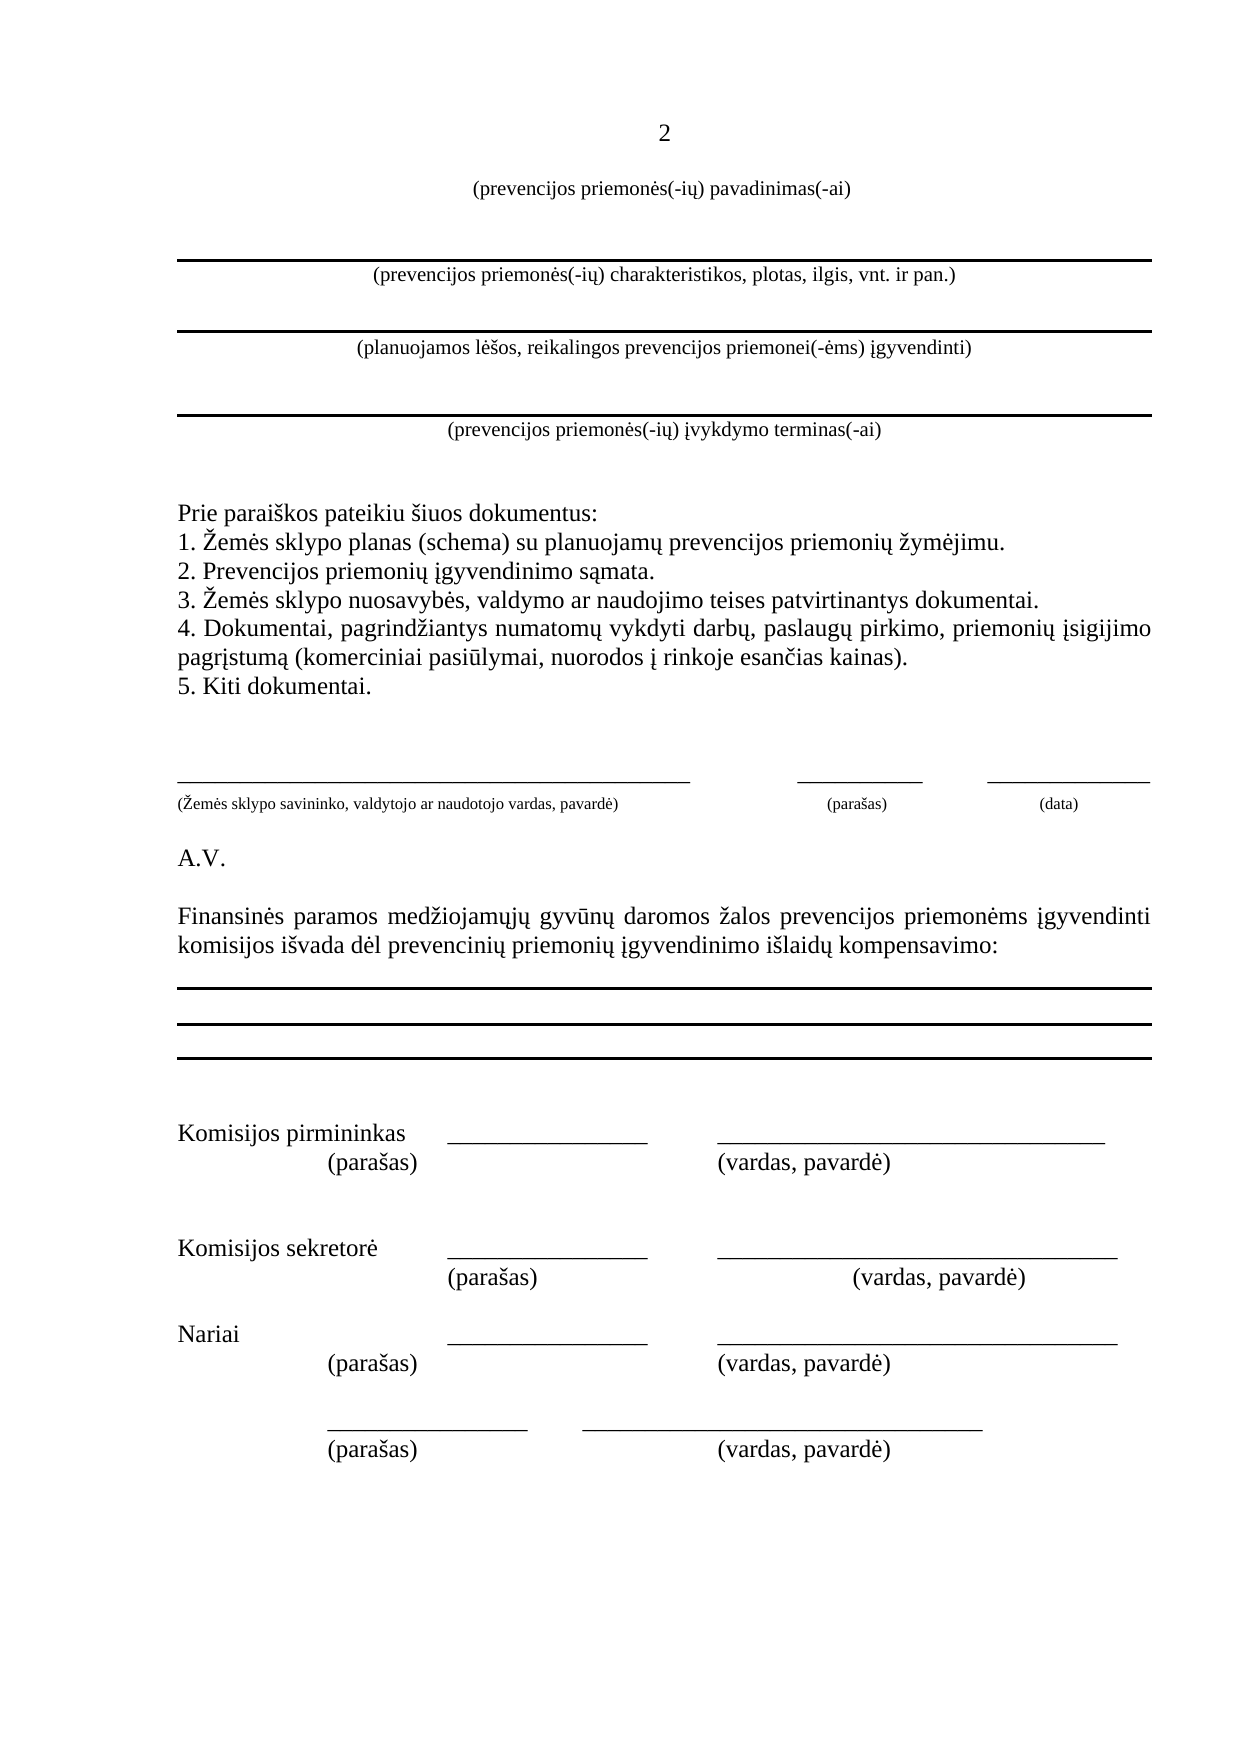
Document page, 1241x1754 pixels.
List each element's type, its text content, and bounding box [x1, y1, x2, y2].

text (parašas) (vardas, pavardė) [312, 1262, 1152, 1290]
text 1. Žemės sklypo planas (schema) su planuojamų prevencijos priemonių žymėjimu. [177, 527, 1152, 556]
text 2. Prevencijos priemonių įgyvendinimo sąmata. [177, 556, 1152, 585]
text Komisijos sekretorė ________________ ________________________________ [177, 1233, 1152, 1262]
text (prevencijos priemonės(-ių) įvykdymo terminas(-ai) [177, 417, 1152, 441]
text Prie paraiškos pateikiu šiuos dokumentus: [177, 498, 1152, 527]
text 3. Žemės sklypo nuosavybės, valdymo ar naudojimo teises patvirtinantys dokumentai. [177, 585, 1152, 613]
text (parašas) (vardas, pavardė) [177, 1147, 1152, 1175]
text (prevencijos priemonės(-ių) pavadinimas(-ai) [177, 176, 1152, 200]
text Komisijos pirmininkas ________________ _______________________________ [177, 1118, 1152, 1147]
text (planuojamos lėšos, reikalingos prevencijos priemonei(-ėms) įgyvendinti) [177, 333, 1152, 359]
text Finansinės paramos medžiojamųjų gyvūnų daromos žalos prevencijos priemonėms įgyvendinti komisijos išvada dėl prevencinių priemonių įgyvendinimo išlaidų kompensavimo: [177, 901, 1152, 958]
text (parašas) (vardas, pavardė) [177, 1434, 1152, 1463]
text 5. Kiti dokumentai. [177, 671, 1152, 700]
text A.V. [177, 843, 1152, 872]
text 4. Dokumentai, pagrindžiantys numatomų vykdyti darbų, paslaugų pirkimo, priemonių įsigijimo pagrįstumą (komerciniai pasiūlymai, nuorodos į rinkoje esančias kainas). [177, 613, 1152, 671]
text Nariai ________________ ________________________________ [177, 1319, 1152, 1348]
text (prevencijos priemonės(-ių) charakteristikos, plotas, ilgis, vnt. ir pan.) [177, 262, 1152, 286]
text (parašas) (vardas, pavardė) [177, 1348, 1152, 1377]
text (Žemės sklypo savininko, valdytojo ar naudotojo vardas, pavardė) (parašas) (data) [177, 786, 1152, 815]
text _________________________________________ __________ _____________ [177, 757, 1152, 786]
text ________________ ________________________________ [177, 1405, 1152, 1434]
